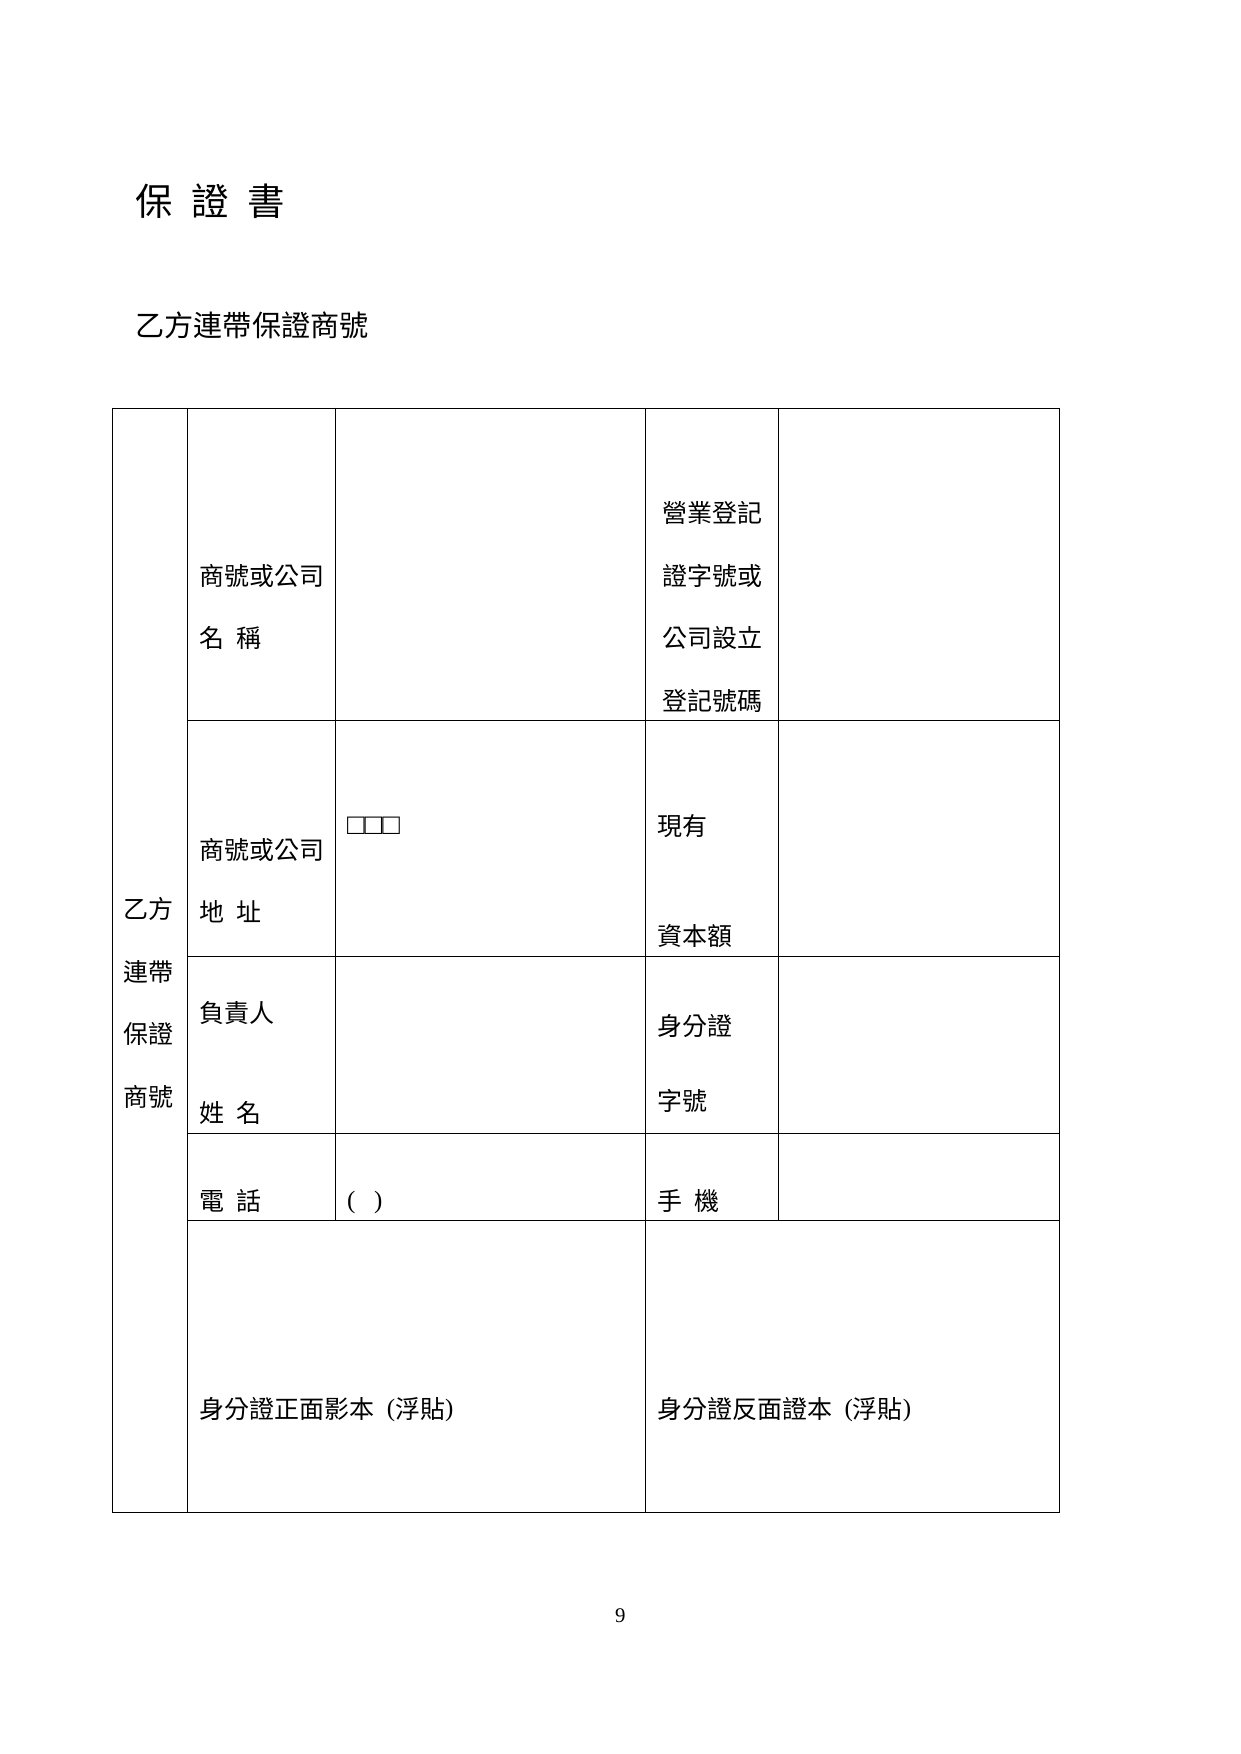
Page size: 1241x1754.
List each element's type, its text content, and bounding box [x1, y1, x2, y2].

table_header 商號或公司 名 稱 [188, 409, 335, 720]
text 保 證 書 [135, 157, 1128, 220]
table_cell [336, 957, 645, 1133]
table_header [336, 409, 645, 720]
table_header [779, 409, 1059, 720]
table_cell 商號或公司 地 址 [188, 721, 335, 956]
table_cell 身分證正面影本 (浮貼) [188, 1221, 645, 1512]
table_cell 身分證 字號 [646, 957, 778, 1133]
table_header 乙方連帶保證商號 [113, 409, 187, 1512]
table_cell [779, 1134, 1059, 1220]
table_cell 身分證反面證本 (浮貼) [646, 1221, 1059, 1512]
table_cell ( ) [336, 1134, 645, 1220]
table_cell 手 機 [646, 1134, 778, 1220]
table_cell 負責人 姓 名 [188, 957, 335, 1133]
table_cell 電 話 [188, 1134, 335, 1220]
text 乙方連帶保證商號 [135, 282, 1128, 345]
table_cell 現有 資本額 [646, 721, 778, 956]
table_cell [779, 721, 1059, 956]
table_cell □□□ [336, 721, 645, 956]
table_header 營業登記證字號或 公司設立登記號碼 [646, 409, 778, 720]
table_cell [779, 957, 1059, 1133]
